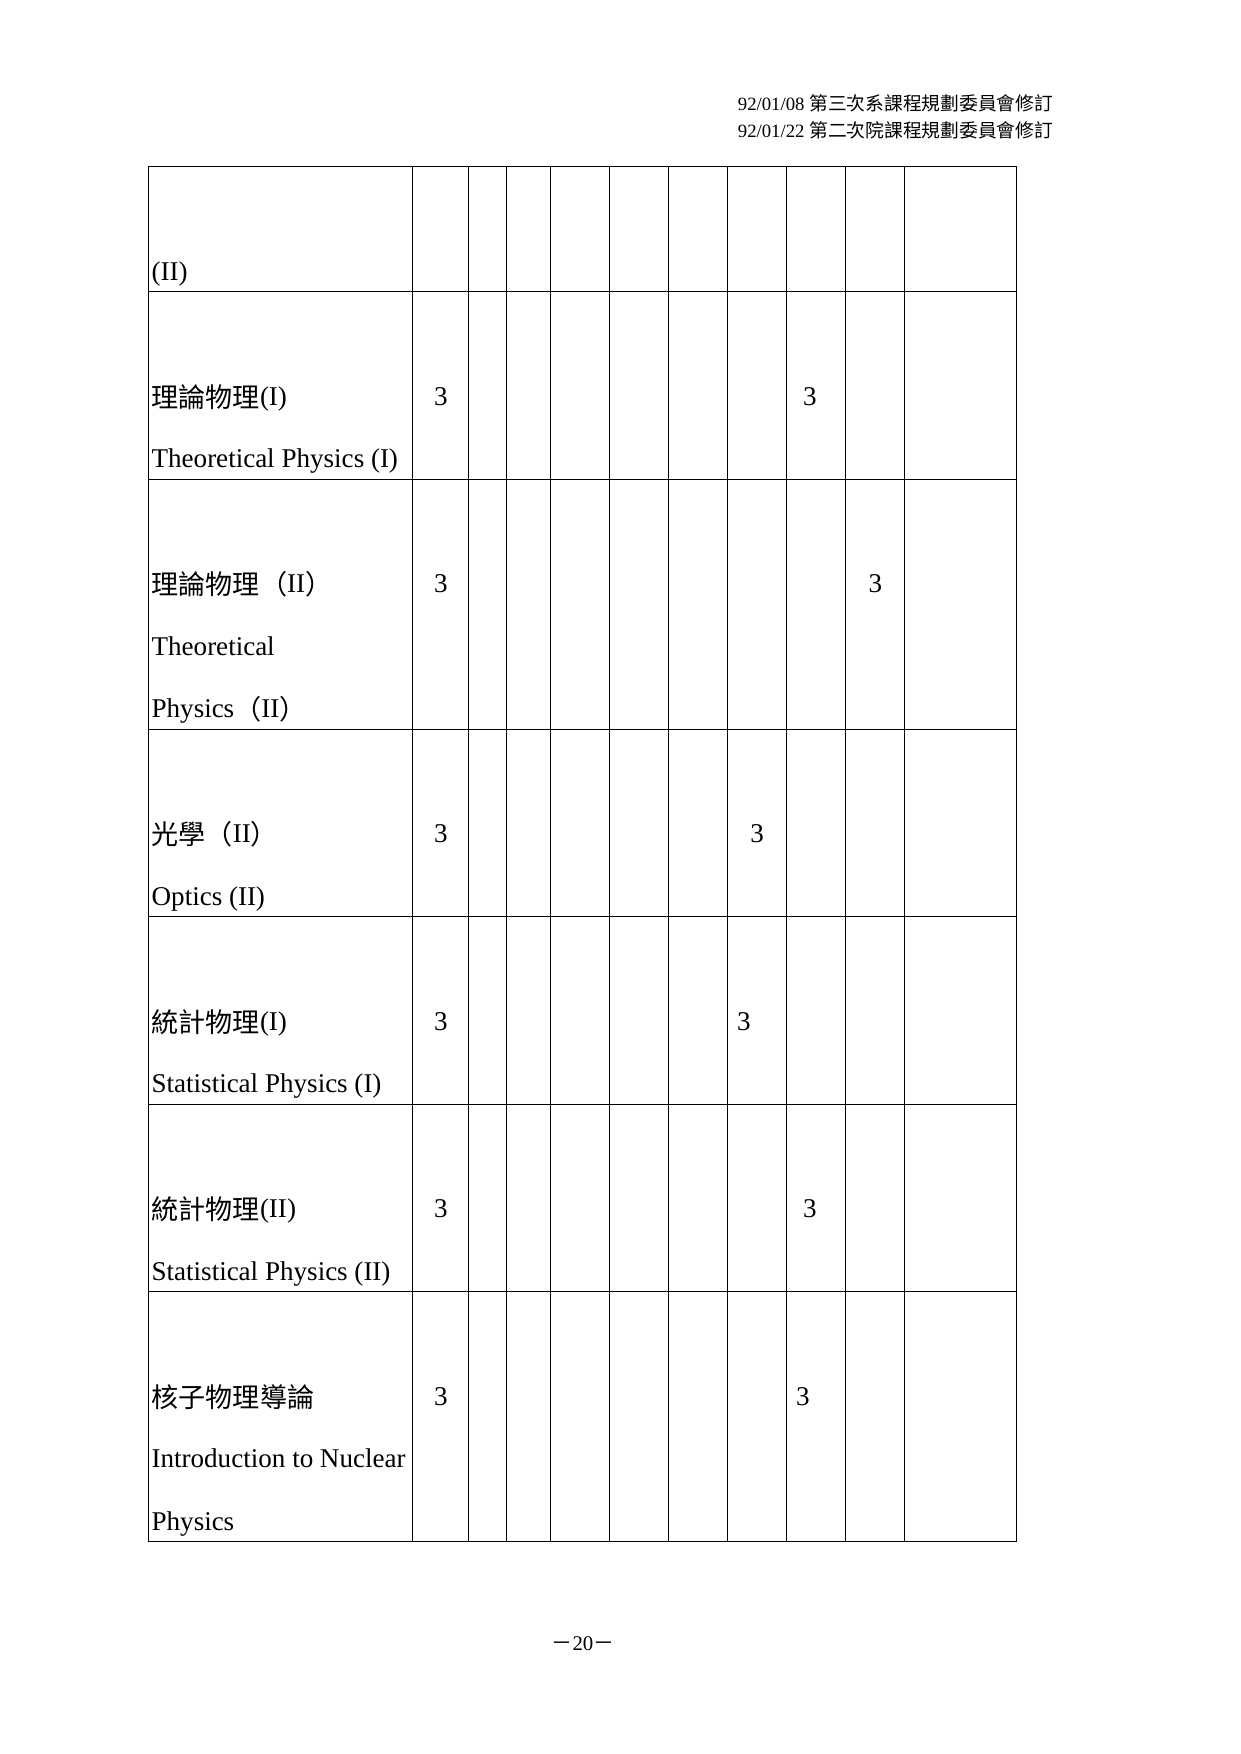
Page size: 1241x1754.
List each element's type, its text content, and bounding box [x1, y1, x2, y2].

table_cell [610, 480, 668, 728]
table_cell 3 [413, 1105, 468, 1291]
table_cell [905, 167, 1016, 291]
table_cell [669, 917, 727, 1103]
table_cell 核子物理導論Introduction to Nuclear Physics [149, 1292, 412, 1541]
table_cell 理論物理(I) Theoretical Physics (I) [149, 292, 412, 478]
table_cell [905, 292, 1016, 478]
table_cell [905, 480, 1016, 728]
table_cell [507, 917, 550, 1103]
table_cell [787, 730, 845, 916]
table_cell [469, 730, 506, 916]
table_cell 3 [413, 730, 468, 916]
table_cell [507, 1105, 550, 1291]
table_cell [787, 167, 845, 291]
table_cell [787, 917, 845, 1103]
table_cell [905, 1105, 1016, 1291]
table_cell [551, 730, 609, 916]
table_cell 3 [728, 917, 786, 1103]
table_cell [728, 1292, 786, 1541]
table_cell [669, 292, 727, 478]
table_cell 統計物理(I) Statistical Physics (I) [149, 917, 412, 1103]
table_cell [507, 730, 550, 916]
table_cell [551, 1105, 609, 1291]
table_cell [669, 167, 727, 291]
table_cell [413, 167, 468, 291]
table_cell [551, 917, 609, 1103]
table_cell [469, 1292, 506, 1541]
table_cell [610, 1292, 668, 1541]
table_cell [610, 917, 668, 1103]
table_cell [905, 917, 1016, 1103]
table_cell [610, 292, 668, 478]
table_cell [905, 1292, 1016, 1541]
table_cell [728, 167, 786, 291]
table_cell [846, 730, 904, 916]
table_cell 光學（II） Optics (II) [149, 730, 412, 916]
table_cell [507, 167, 550, 291]
table_cell [551, 480, 609, 728]
table_cell [846, 292, 904, 478]
table_cell [669, 480, 727, 728]
table_cell 統計物理(II) Statistical Physics (II) [149, 1105, 412, 1291]
table_cell 3 [413, 292, 468, 478]
table_cell [610, 1105, 668, 1291]
table_cell [610, 730, 668, 916]
table_cell [846, 917, 904, 1103]
table_cell 3 [787, 1105, 845, 1291]
table_cell [507, 480, 550, 728]
table_cell [728, 480, 786, 728]
table_cell 3 [846, 480, 904, 728]
table_cell [846, 1292, 904, 1541]
table_cell 3 [413, 480, 468, 728]
table_cell 3 [787, 1292, 845, 1541]
table_cell [469, 1105, 506, 1291]
table_cell [551, 1292, 609, 1541]
table_cell [610, 167, 668, 291]
table_cell [728, 292, 786, 478]
table_cell [669, 1105, 727, 1291]
table_cell [905, 730, 1016, 916]
table_cell [469, 167, 506, 291]
table_cell [507, 292, 550, 478]
table_cell [728, 1105, 786, 1291]
table_cell 理論物理（II） Theoretical Physics（II） [149, 480, 412, 728]
table_cell [669, 1292, 727, 1541]
table_cell [469, 480, 506, 728]
table_cell [469, 292, 506, 478]
table_cell 3 [787, 292, 845, 478]
table_cell [669, 730, 727, 916]
table_cell 3 [413, 1292, 468, 1541]
table_cell [551, 167, 609, 291]
table_cell [846, 1105, 904, 1291]
table_cell [507, 1292, 550, 1541]
table_cell [551, 292, 609, 478]
table_cell [787, 480, 845, 728]
table_cell 3 [728, 730, 786, 916]
table_cell [469, 917, 506, 1103]
table_cell [846, 167, 904, 291]
table_cell (II) [149, 167, 412, 291]
table_cell 3 [413, 917, 468, 1103]
